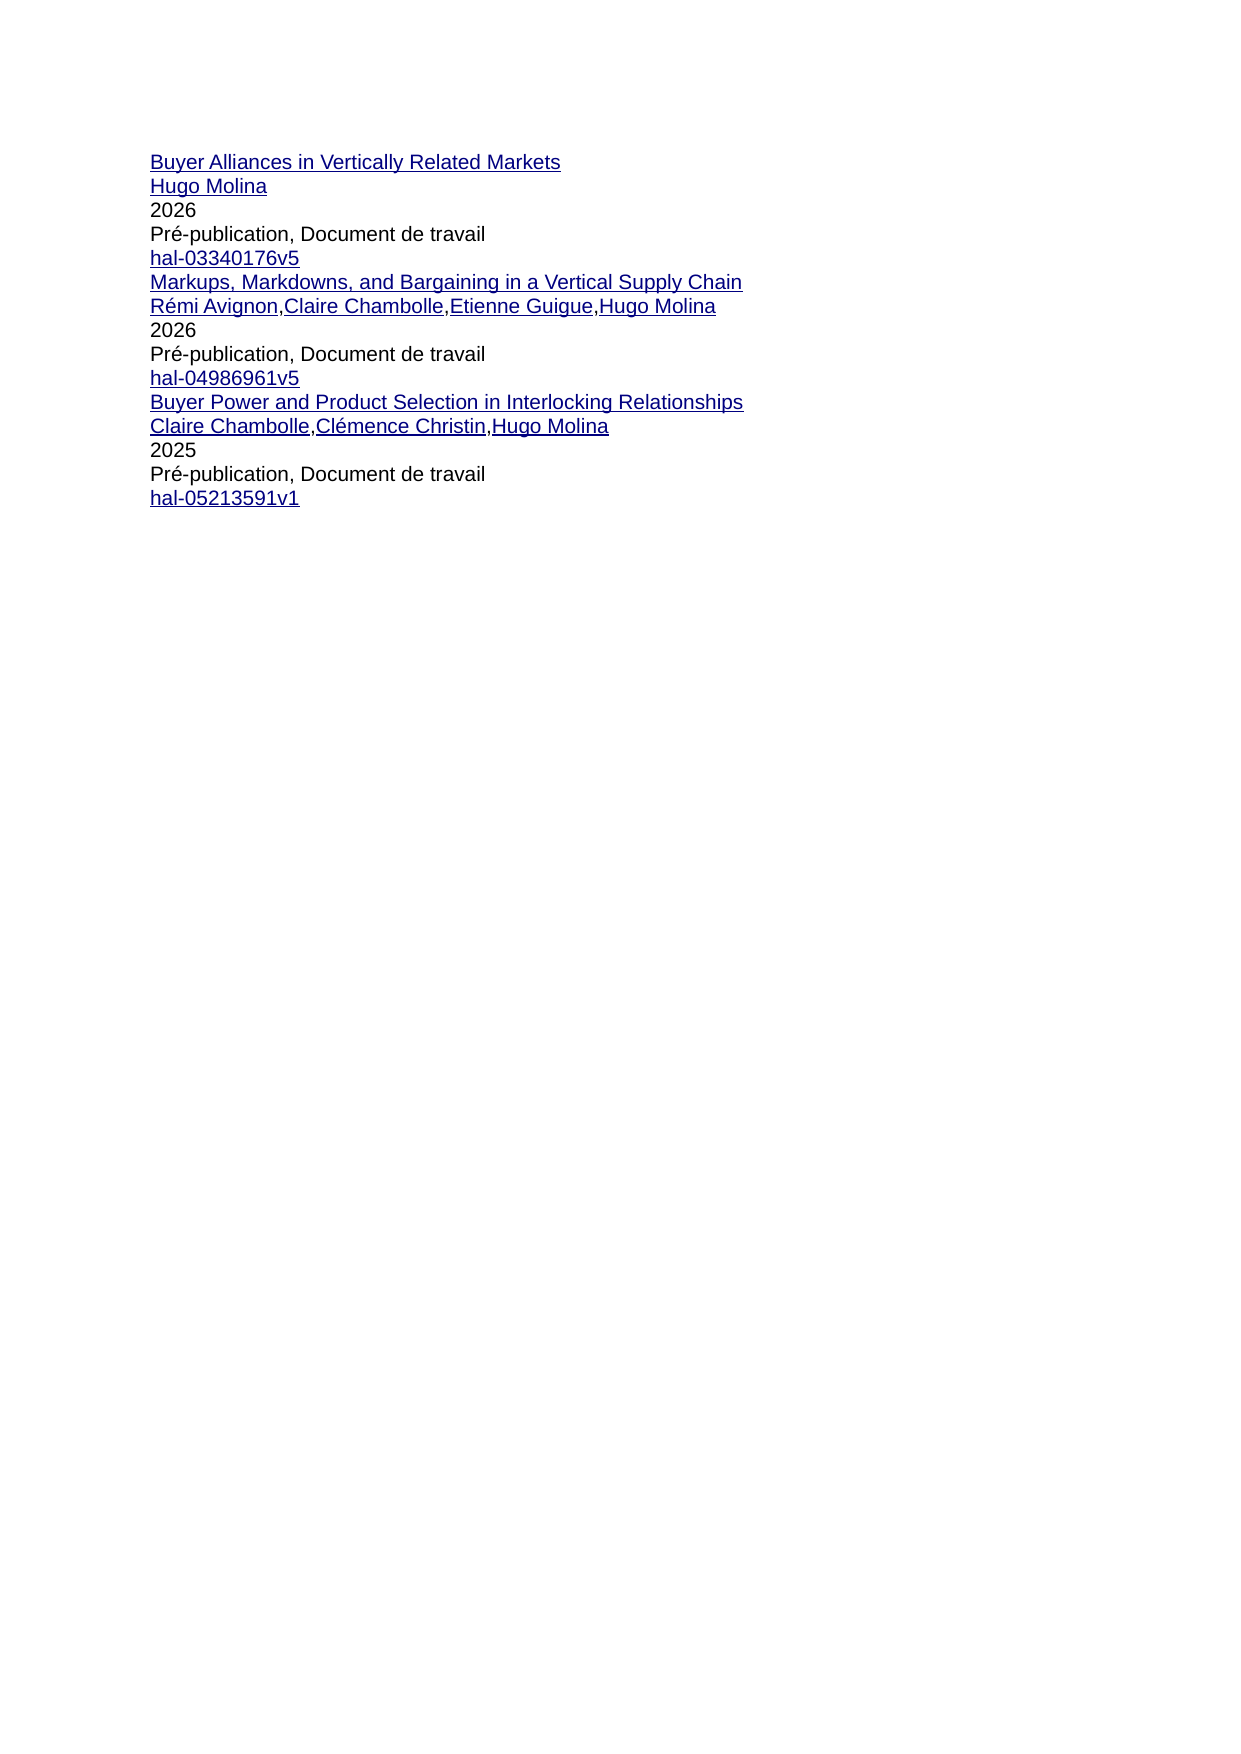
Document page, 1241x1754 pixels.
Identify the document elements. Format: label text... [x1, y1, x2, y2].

table_cell Markups, Markdowns, and Bargaining in a Vertical Supply Chain Rémi Avignon,Claire Chambolle,Etienne Guigue,Hugo Molina 2026 Pré-publication, Document de travail hal-04986961v5 [150, 270, 1090, 389]
table_header Buyer Alliances in Vertically Related Markets Hugo Molina 2026 Pré-publication, Document de travail hal-03340176v5 [150, 150, 1090, 270]
table_cell Buyer Power and Product Selection in Interlocking Relationships Claire Chambolle,Clémence Christin,Hugo Molina 2025 Pré-publication, Document de travail hal-05213591v1 [150, 390, 1090, 509]
